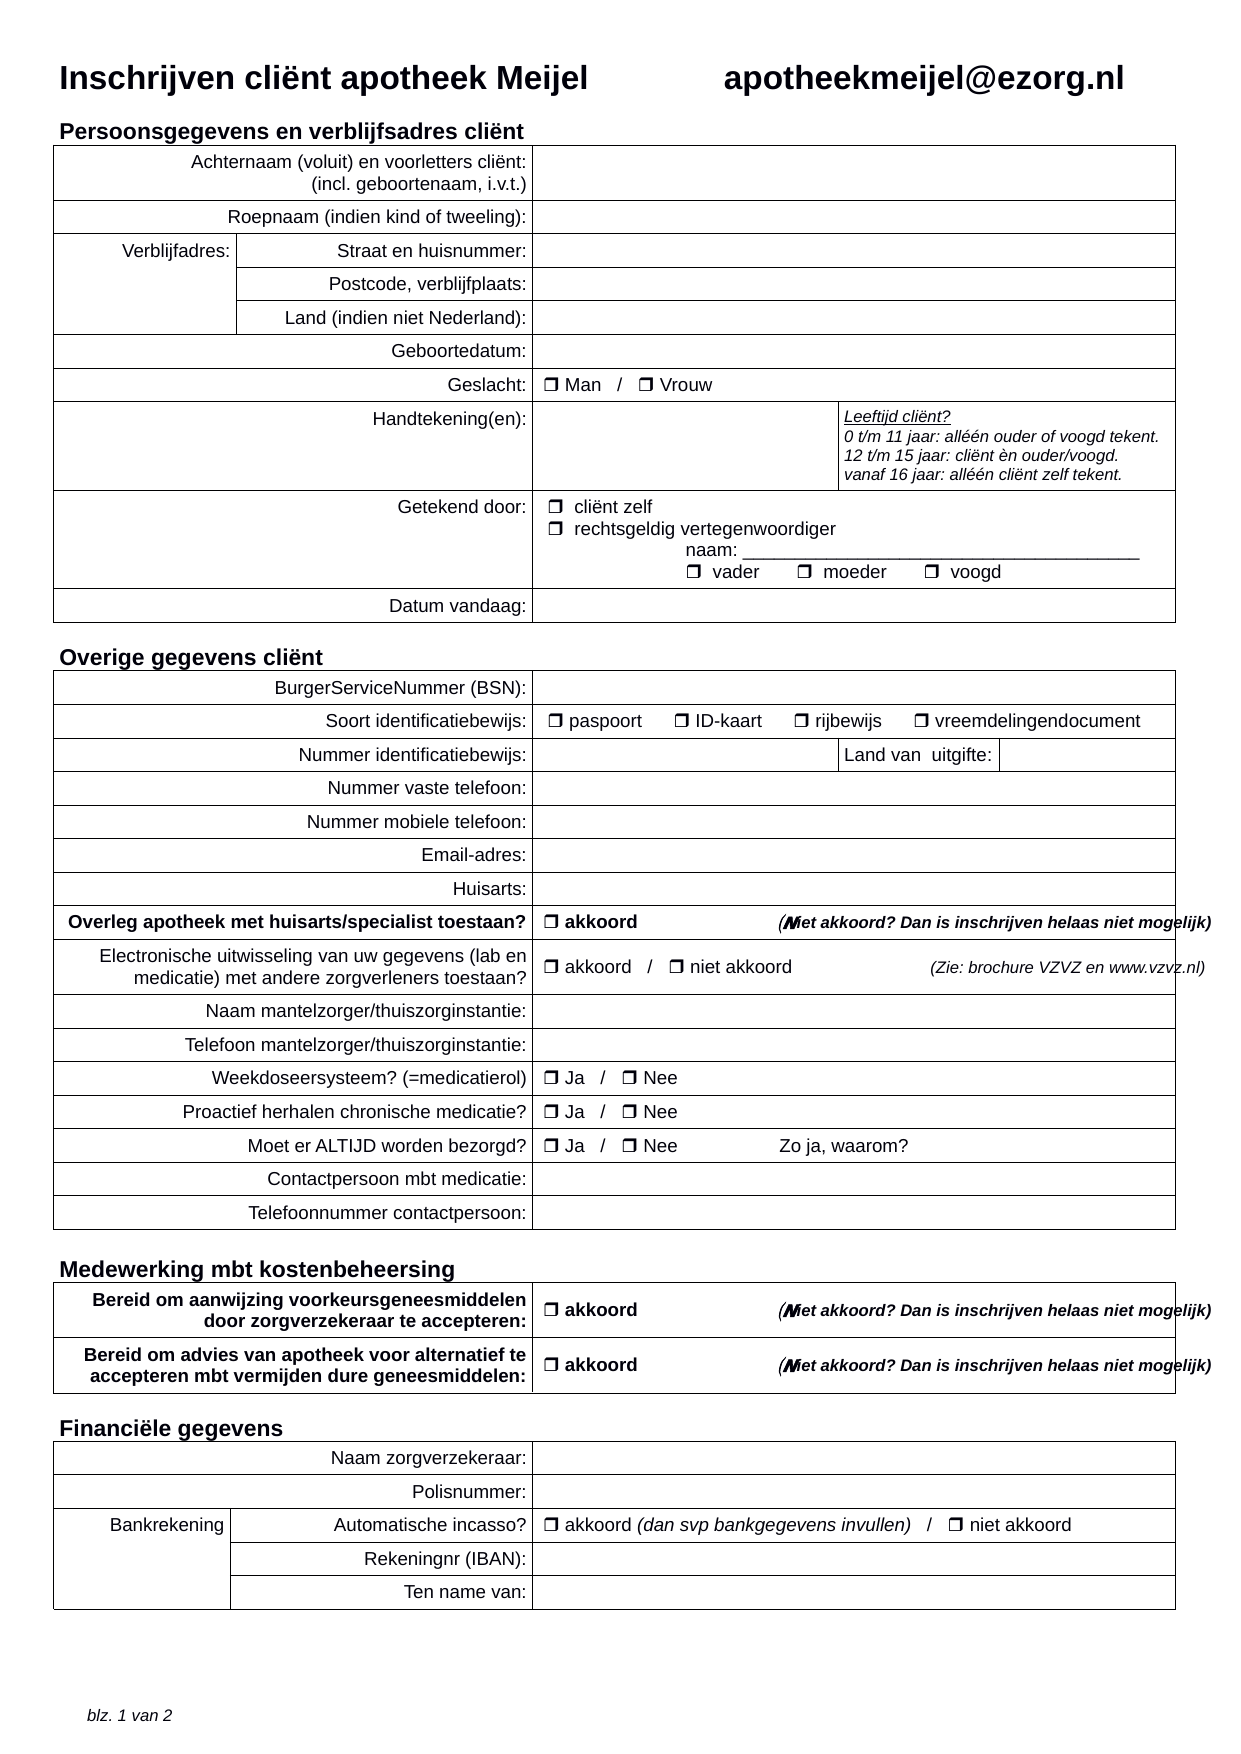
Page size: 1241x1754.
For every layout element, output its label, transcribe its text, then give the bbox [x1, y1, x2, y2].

table_cell Datum vandaag: [54, 589, 532, 622]
table_cell Proactief herhalen chronische medicatie? [54, 1096, 532, 1128]
table_cell [1000, 739, 1175, 771]
table_cell Verblijfadres: [54, 234, 236, 334]
table_cell ❒ akkoord (Niet akkoord? Dan is inschrijven helaas niet mogelijk) [533, 906, 1175, 939]
table_cell Postcode, verblijfplaats: [237, 268, 532, 300]
table_cell ❒ Ja / ❒ Nee [533, 1062, 1175, 1094]
table_cell Roepnaam (indien kind of tweeling): [54, 201, 532, 233]
table_cell Straat en huisnummer: [237, 234, 532, 267]
table_cell [533, 402, 838, 490]
table_cell Overleg apotheek met huisarts/specialist toestaan? [54, 906, 532, 939]
table_cell ❒ Man / ❒ Vrouw [533, 369, 1175, 401]
table_cell [533, 268, 1175, 300]
table_cell ❒ paspoort ❒ ID-kaart ❒ rijbewijs ❒ vreemdelingendocument [533, 705, 1175, 737]
table_cell Huisarts: [54, 873, 532, 905]
table_cell Ten name van: [231, 1576, 532, 1609]
table_cell Automatische incasso? [231, 1509, 532, 1542]
text Persoonsgegevens en verblijfsadres cliënt [59, 118, 1181, 144]
table_cell ❒ cliënt zelf ❒ rechtsgeldig vertegenwoordiger naam: ______________________________________ ❒ vader ❒ moeder ❒ voogd [533, 491, 1175, 588]
table_cell Geslacht: [54, 369, 532, 401]
table_cell [533, 1576, 1175, 1609]
table_header Bereid om aanwijzing voorkeursgeneesmiddelen door zorgverzekeraar te accepteren: [54, 1283, 532, 1337]
table_cell [533, 1543, 1175, 1575]
table_cell Telefoon mantelzorger/thuiszorginstantie: [54, 1029, 532, 1061]
table_cell [533, 806, 1175, 838]
table_cell [533, 1475, 1175, 1508]
table_cell Nummer mobiele telefoon: [54, 806, 532, 838]
table_header ❒ akkoord (Niet akkoord? Dan is inschrijven helaas niet mogelijk) [533, 1283, 1175, 1337]
text Overige gegevens cliënt [59, 644, 1181, 670]
table_cell Nummer identificatiebewijs: [54, 739, 532, 771]
text Medewerking mbt kostenbeheersing [59, 1256, 1181, 1282]
table_cell [533, 739, 838, 771]
table_cell Handtekening(en): [54, 402, 532, 490]
table_cell Land van uitgifte: [839, 739, 999, 771]
table_cell [533, 839, 1175, 872]
table_cell ❒ akkoord / ❒ niet akkoord (Zie: brochure VZVZ en www.vzvz.nl) [533, 940, 1175, 994]
table_cell [533, 995, 1175, 1027]
table_cell Weekdoseersysteem? (=medicatierol) [54, 1062, 532, 1094]
table_cell Land (indien niet Nederland): [237, 301, 532, 334]
table_cell ❒ Ja / ❒ Nee Zo ja, waarom? [533, 1129, 1175, 1162]
table_header Achternaam (voluit) en voorletters cliënt: (incl. geboortenaam, i.v.t.) [54, 146, 532, 200]
table_cell Bereid om advies van apotheek voor alternatief te accepteren mbt vermijden dure geneesmiddelen: [54, 1338, 532, 1392]
table_cell [533, 772, 1175, 804]
table_cell [533, 301, 1175, 334]
table_cell Bankrekening [54, 1509, 230, 1609]
table_cell [533, 1029, 1175, 1061]
table_cell Rekeningnr (IBAN): [231, 1543, 532, 1575]
table_cell Naam mantelzorger/thuiszorginstantie: [54, 995, 532, 1027]
table_cell Electronische uitwisseling van uw gegevens (lab en medicatie) met andere zorgverleners toestaan? [54, 940, 532, 994]
table_cell Soort identificatiebewijs: [54, 705, 532, 737]
table_cell [533, 589, 1175, 622]
table_cell [533, 335, 1175, 367]
table_cell [533, 1196, 1175, 1229]
table_cell [533, 201, 1175, 233]
table_cell [533, 873, 1175, 905]
table_header BurgerServiceNummer (BSN): [54, 671, 532, 704]
table_cell Nummer vaste telefoon: [54, 772, 532, 804]
table_cell ❒ akkoord (Niet akkoord? Dan is inschrijven helaas niet mogelijk) [533, 1338, 1175, 1392]
table_header [533, 671, 1175, 704]
table_cell Getekend door: [54, 491, 532, 588]
text Inschrijven cliënt apotheek Meijel apotheekmeijel@ezorg.nl [59, 58, 1181, 97]
table_cell Leeftijd cliënt? 0 t/m 11 jaar: alléén ouder of voogd tekent. 12 t/m 15 jaar: cliënt èn ouder/voogd. vanaf 16 jaar: alléén cliënt zelf tekent. [839, 402, 1175, 490]
table_cell Email-adres: [54, 839, 532, 872]
table_header Naam zorgverzekeraar: [54, 1442, 532, 1474]
table_header [533, 1442, 1175, 1474]
table_cell Telefoonnummer contactpersoon: [54, 1196, 532, 1229]
table_cell [533, 234, 1175, 267]
table_cell Geboortedatum: [54, 335, 532, 367]
text Financiële gegevens [59, 1414, 1181, 1441]
table_cell Moet er ALTIJD worden bezorgd? [54, 1129, 532, 1162]
table_cell ❒ akkoord (dan svp bankgegevens invullen) / ❒ niet akkoord [533, 1509, 1175, 1542]
table_cell [533, 1163, 1175, 1195]
table_cell Polisnummer: [54, 1475, 532, 1508]
table_cell ❒ Ja / ❒ Nee [533, 1096, 1175, 1128]
table_cell Contactpersoon mbt medicatie: [54, 1163, 532, 1195]
table_header [533, 146, 1175, 200]
